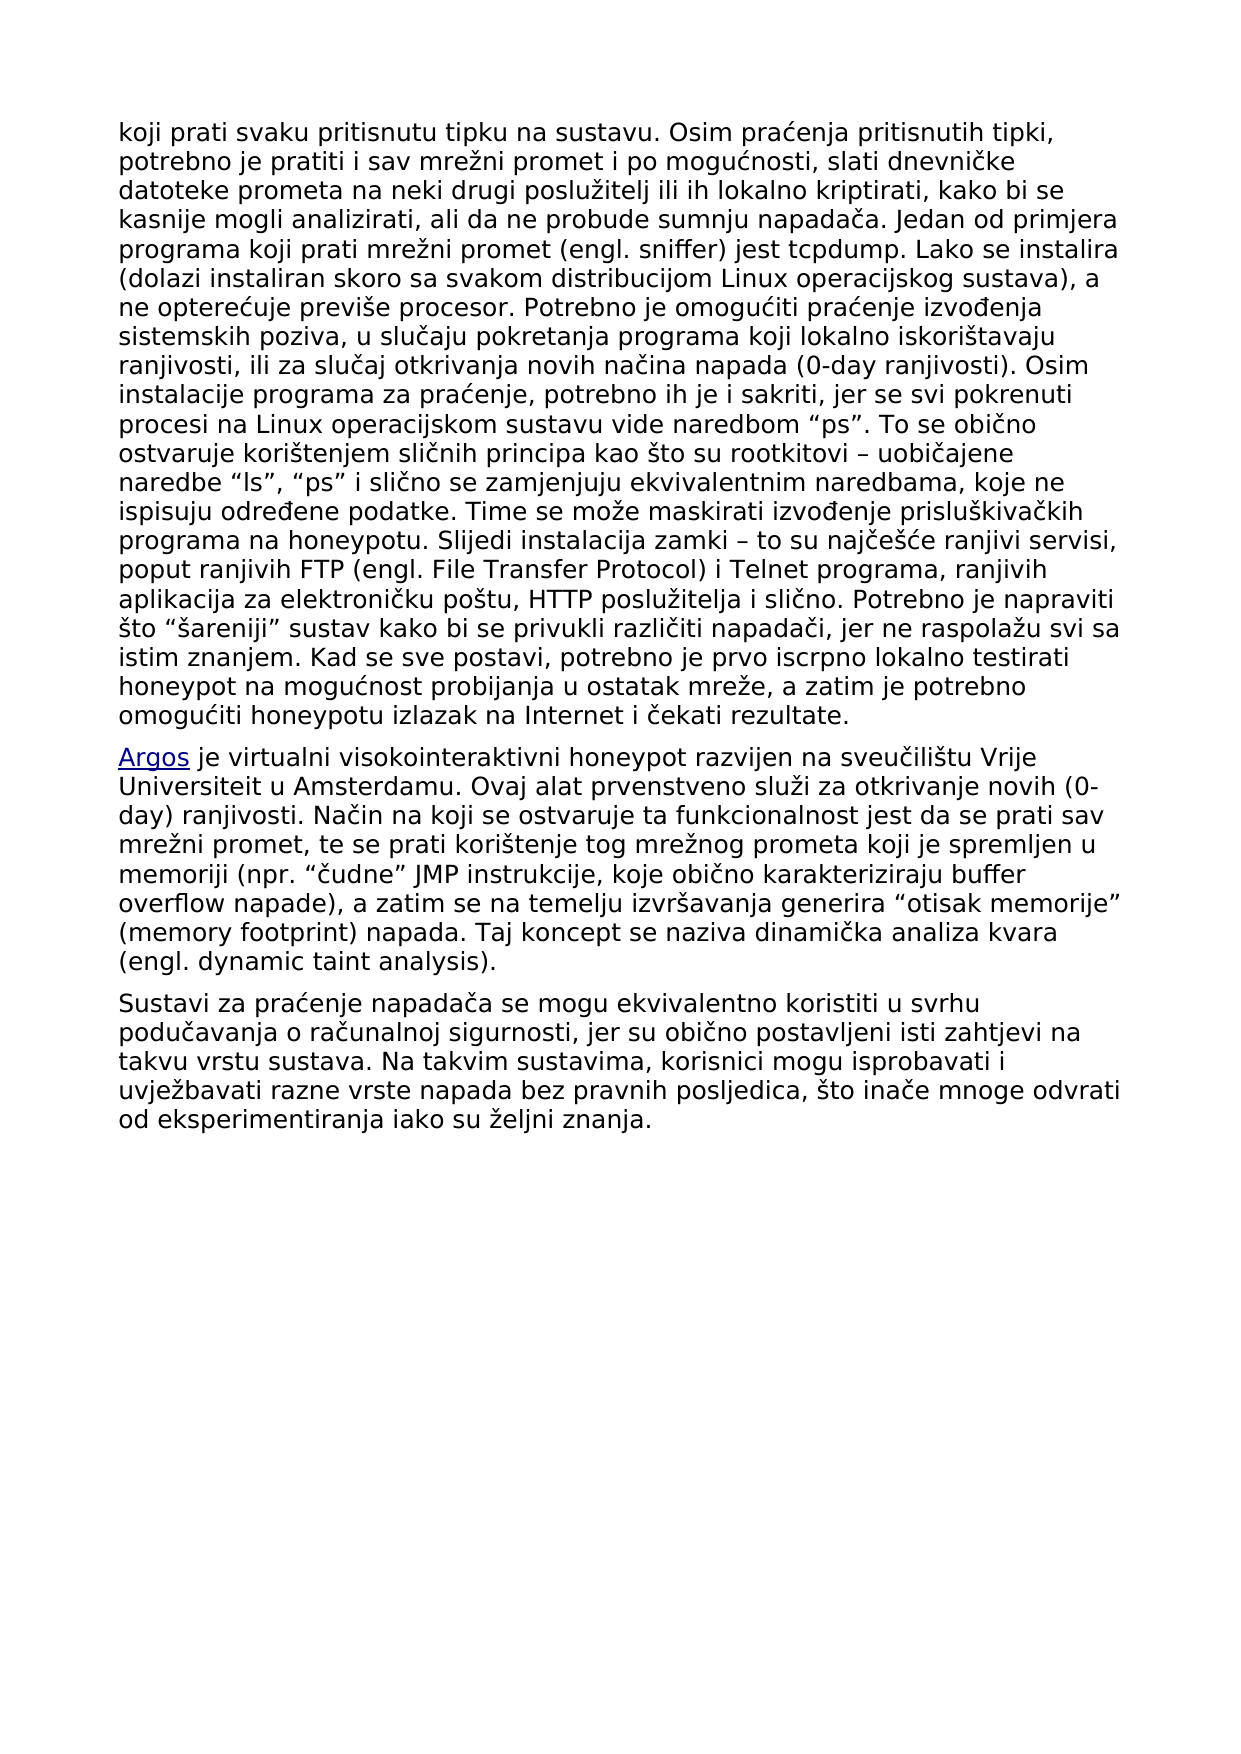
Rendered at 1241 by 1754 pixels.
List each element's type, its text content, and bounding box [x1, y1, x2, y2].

text Sustavi za praćenje napadača se mogu ekvivalentno koristiti u svrhu podučavanja o računalnoj sigurnosti, jer su obično postavljeni isti zahtjevi na takvu vrstu sustava. Na takvim sustavima, korisnici mogu isprobavati i uvježbavati razne vrste napada bez pravnih posljedica, što inače mnoge odvrati od eksperimentiranja iako su željni znanja. [118, 989, 1122, 1135]
text koji prati svaku pritisnutu tipku na sustavu. Osim praćenja pritisnutih tipki, potrebno je pratiti i sav mrežni promet i po mogućnosti, slati dnevničke datoteke prometa na neki drugi poslužitelj ili ih lokalno kriptirati, kako bi se kasnije mogli analizirati, ali da ne probude sumnju napadača. Jedan od primjera programa koji prati mrežni promet (engl. sniffer) jest tcpdump. Lako se instalira (dolazi instaliran skoro sa svakom distribucijom Linux operacijskog sustava), a ne opterećuje previše procesor. Potrebno je omogućiti praćenje izvođenja sistemskih poziva, u slučaju pokretanja programa koji lokalno iskorištavaju ranjivosti, ili za slučaj otkrivanja novih načina napada (0-day ranjivosti). Osim instalacije programa za praćenje, potrebno ih je i sakriti, jer se svi pokrenuti procesi na Linux operacijskom sustavu vide naredbom “ps”. To se obično ostvaruje korištenjem sličnih principa kao što su rootkitovi – uobičajene naredbe “ls”, “ps” i slično se zamjenjuju ekvivalentnim naredbama, koje ne ispisuju određene podatke. Time se može maskirati izvođenje prisluškivačkih programa na honeypotu. Slijedi instalacija zamki – to su najčešće ranjivi servisi, poput ranjivih FTP (engl. File Transfer Protocol) i Telnet programa, ranjivih aplikacija za elektroničku poštu, HTTP poslužitelja i slično. Potrebno je napraviti što “šareniji” sustav kako bi se privukli različiti napadači, jer ne raspolažu svi sa istim znanjem. Kad se sve postavi, potrebno je prvo iscrpno lokalno testirati honeypot na mogućnost probijanja u ostatak mreže, a zatim je potrebno omogućiti honeypotu izlazak na Internet i čekati rezultate. [118, 118, 1122, 731]
text Argos je virtualni visokointeraktivni honeypot razvijen na sveučilištu Vrije Universiteit u Amsterdamu. Ovaj alat prvenstveno služi za otkrivanje novih (0-day) ranjivosti. Način na koji se ostvaruje ta funkcionalnost jest da se prati sav mrežni promet, te se prati korištenje tog mrežnog prometa koji je spremljen u memoriji (npr. “čudne” JMP instrukcije, koje obično karakteriziraju buffer overflow napade), a zatim se na temelju izvršavanja generira “otisak memorije” (memory footprint) napada. Taj koncept se naziva dinamička analiza kvara (engl. dynamic taint analysis). [118, 743, 1122, 976]
